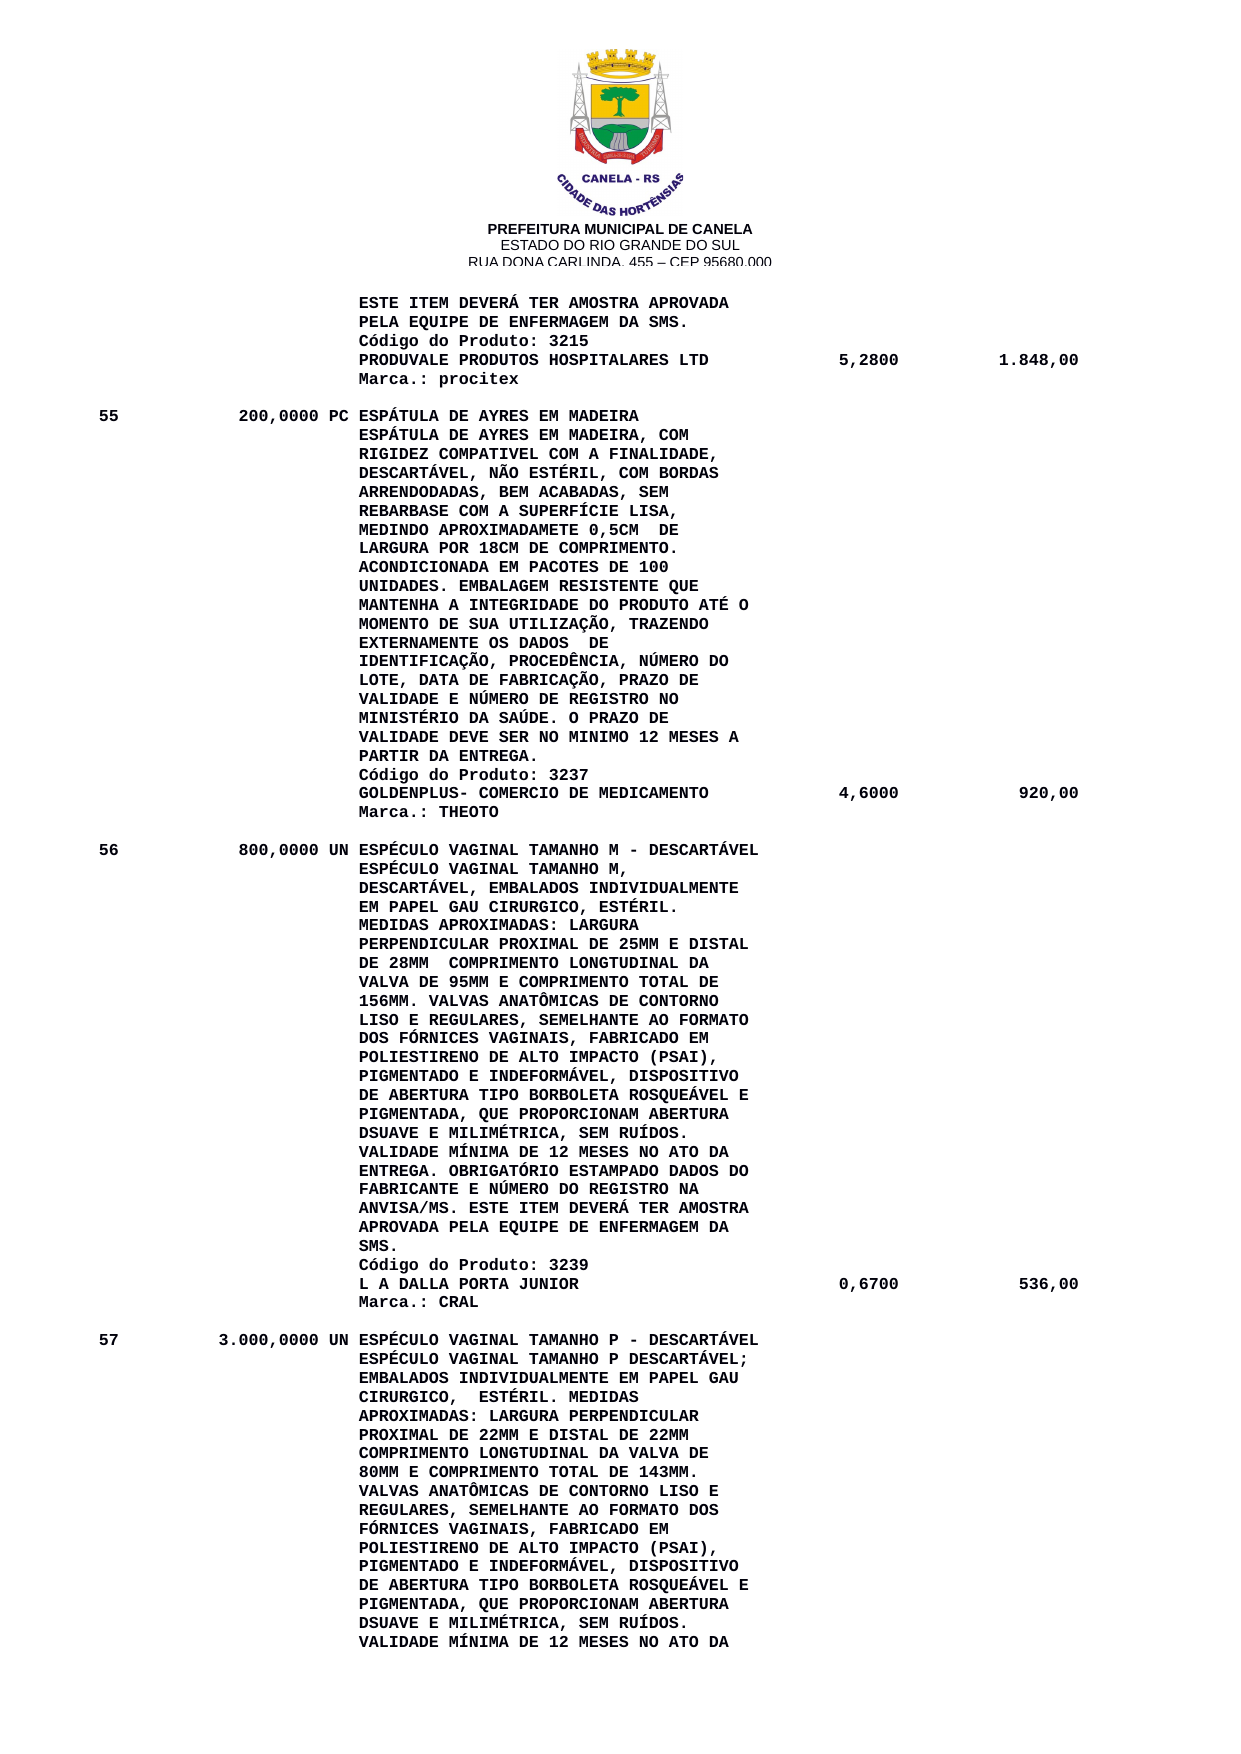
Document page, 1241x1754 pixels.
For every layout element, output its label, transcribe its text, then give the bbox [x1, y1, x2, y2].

text ESTE ITEM DEVERÁ TER AMOSTRA APROVADA PELA EQUIPE DE ENFERMAGEM DA SMS. Código do Produto: 3215 PRODUVALE PRODUTOS HOSPITALARES LTD 5,2800 1.848,00 Marca.: procitex 55 200,0000 PC ESPÁTULA DE AYRES EM MADEIRA ESPÁTULA DE AYRES EM MADEIRA, COM RIGIDEZ COMPATIVEL COM A FINALIDADE, DESCARTÁVEL, NÃO ESTÉRIL, COM BORDAS ARRENDODADAS, BEM ACABADAS, SEM REBARBASE COM A SUPERFÍCIE LISA, MEDINDO APROXIMADAMETE 0,5CM DE LARGURA POR 18CM DE COMPRIMENTO. ACONDICIONADA EM PACOTES DE 100 UNIDADES. EMBALAGEM RESISTENTE QUE MANTENHA A INTEGRIDADE DO PRODUTO ATÉ O MOMENTO DE SUA UTILIZAÇÃO, TRAZENDO EXTERNAMENTE OS DADOS DE IDENTIFICAÇÃO, PROCEDÊNCIA, NÚMERO DO LOTE, DATA DE FABRICAÇÃO, PRAZO DE VALIDADE E NÚMERO DE REGISTRO NO MINISTÉRIO DA SAÚDE. O PRAZO DE VALIDADE DEVE SER NO MINIMO 12 MESES A PARTIR DA ENTREGA. Código do Produto: 3237 GOLDENPLUS- COMERCIO DE MEDICAMENTO 4,6000 920,00 Marca.: THEOTO 56 800,0000 UN ESPÉCULO VAGINAL TAMANHO M - DESCARTÁVEL ESPÉCULO VAGINAL TAMANHO M, DESCARTÁVEL, EMBALADOS INDIVIDUALMENTE EM PAPEL GAU CIRURGICO, ESTÉRIL. MEDIDAS APROXIMADAS: LARGURA PERPENDICULAR PROXIMAL DE 25MM E DISTAL DE 28MM COMPRIMENTO LONGTUDINAL DA VALVA DE 95MM E COMPRIMENTO TOTAL DE 156MM. VALVAS ANATÔMICAS DE CONTORNO LISO E REGULARES, SEMELHANTE AO FORMATO DOS FÓRNICES VAGINAIS, FABRICADO EM POLIESTIRENO DE ALTO IMPACTO (PSAI), PIGMENTADO E INDEFORMÁVEL, DISPOSITIVO DE ABERTURA TIPO BORBOLETA ROSQUEÁVEL E PIGMENTADA, QUE PROPORCIONAM ABERTURA DSUAVE E MILIMÉTRICA, SEM RUÍDOS. VALIDADE MÍNIMA DE 12 MESES NO ATO DA ENTREGA. OBRIGATÓRIO ESTAMPADO DADOS DO FABRICANTE E NÚMERO DO REGISTRO NA ANVISA/MS. ESTE ITEM DEVERÁ TER AMOSTRA APROVADA PELA EQUIPE DE ENFERMAGEM DA SMS. Código do Produto: 3239 L A DALLA PORTA JUNIOR 0,6700 536,00 Marca.: CRAL 57 3.000,0000 UN ESPÉCULO VAGINAL TAMANHO P - DESCARTÁVEL ESPÉCULO VAGINAL TAMANHO P DESCARTÁVEL; EMBALADOS INDIVIDUALMENTE EM PAPEL GAU CIRURGICO, ESTÉRIL. MEDIDAS APROXIMADAS: LARGURA PERPENDICULAR PROXIMAL DE 22MM E DISTAL DE 22MM COMPRIMENTO LONGTUDINAL DA VALVA DE 80MM E COMPRIMENTO TOTAL DE 143MM. VALVAS ANATÔMICAS DE CONTORNO LISO E REGULARES, SEMELHANTE AO FORMATO DOS FÓRNICES VAGINAIS, FABRICADO EM POLIESTIRENO DE ALTO IMPACTO (PSAI), PIGMENTADO E INDEFORMÁVEL, DISPOSITIVO DE ABERTURA TIPO BORBOLETA ROSQUEÁVEL E PIGMENTADA, QUE PROPORCIONAM ABERTURA DSUAVE E MILIMÉTRICA, SEM RUÍDOS. VALIDADE MÍNIMA DE 12 MESES NO ATO DA [88, 295, 1152, 1652]
picture [557, 49, 684, 216]
